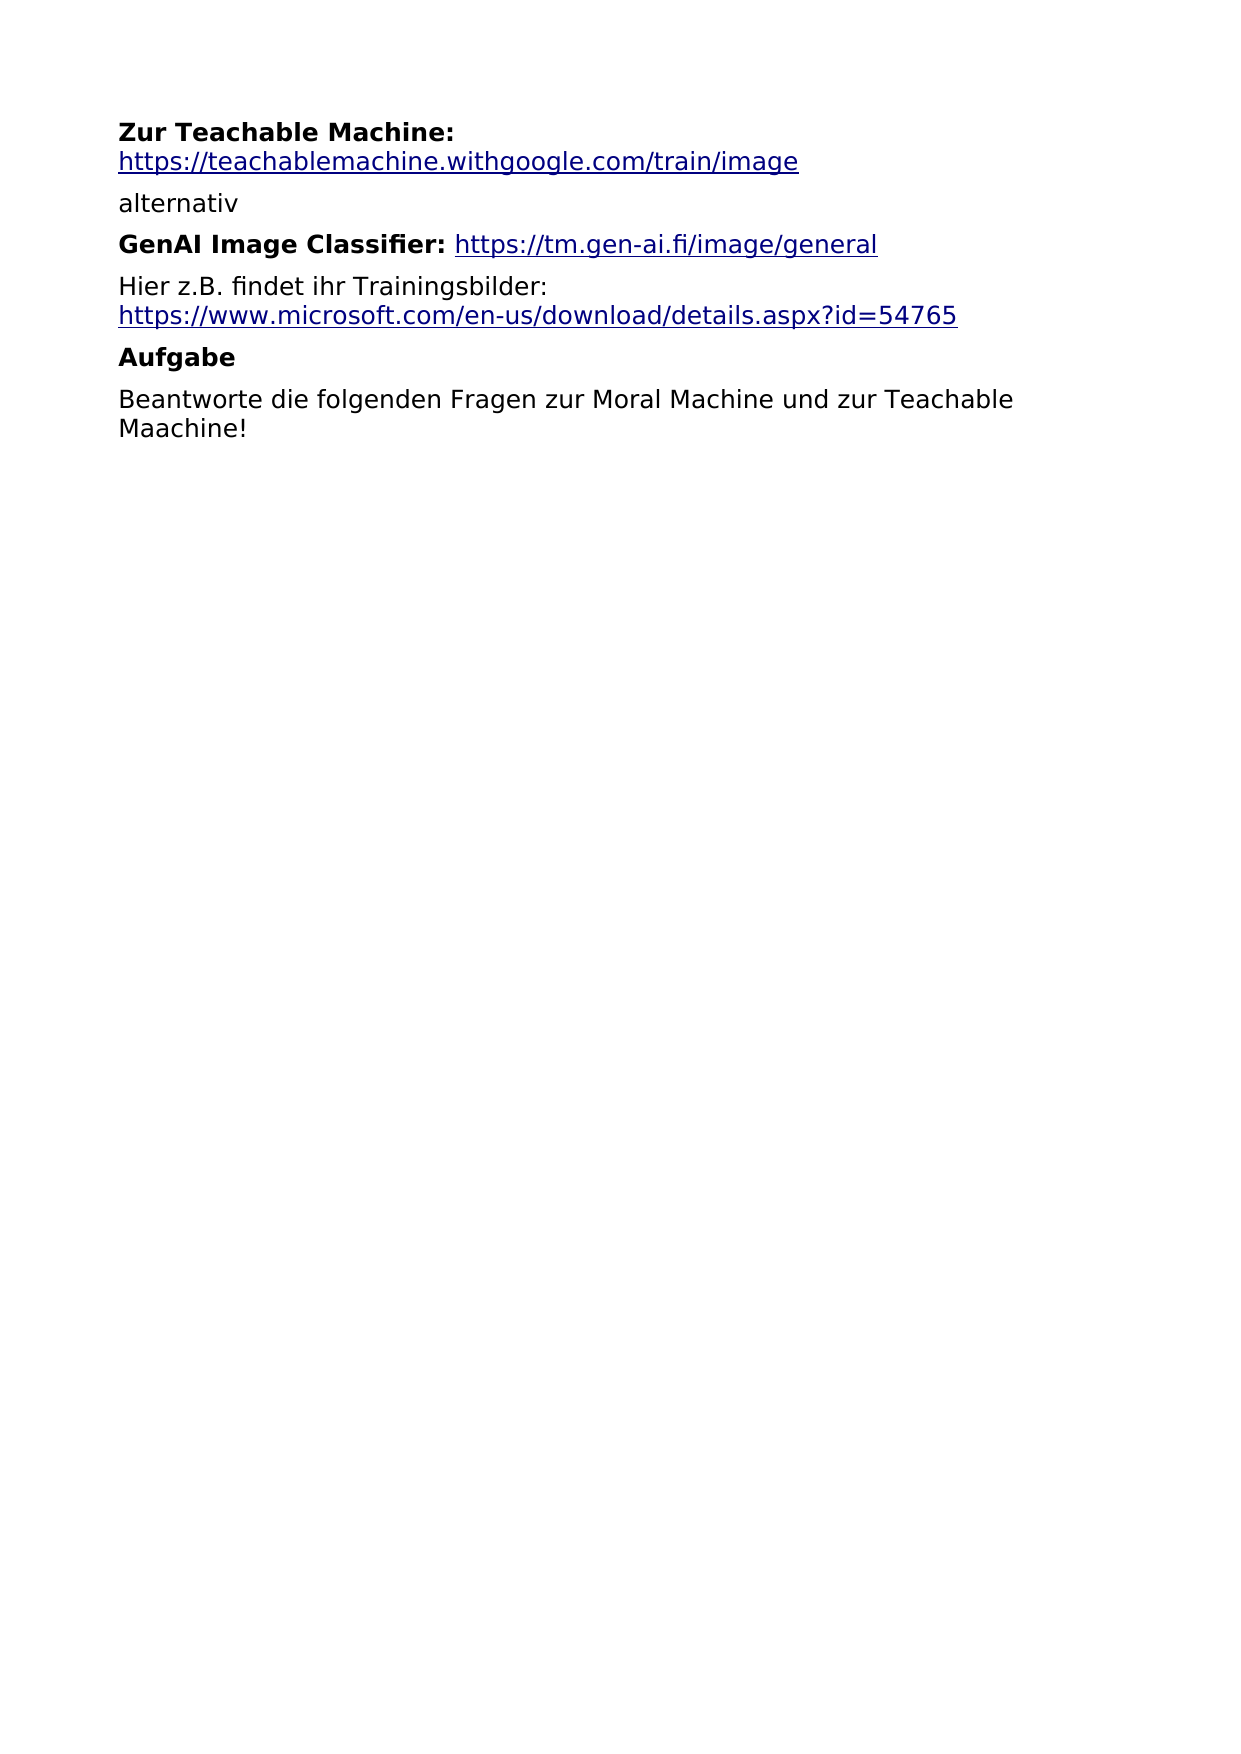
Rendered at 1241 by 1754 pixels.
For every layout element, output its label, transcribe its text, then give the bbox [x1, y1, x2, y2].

text GenAI Image Classifier: https://tm.gen-ai.fi/image/general [118, 231, 1122, 260]
text Hier z.B. findet ihr Trainingsbilder: https://www.microsoft.com/en-us/download/details.aspx?id=54765 [118, 272, 1122, 331]
text alternativ [118, 189, 1122, 218]
text Aufgabe [118, 343, 1122, 372]
text Zur Teachable Machine: https://teachablemachine.withgoogle.com/train/image [118, 118, 1122, 176]
text Beantworte die folgenden Fragen zur Moral Machine und zur Teachable Maachine! [118, 385, 1122, 443]
